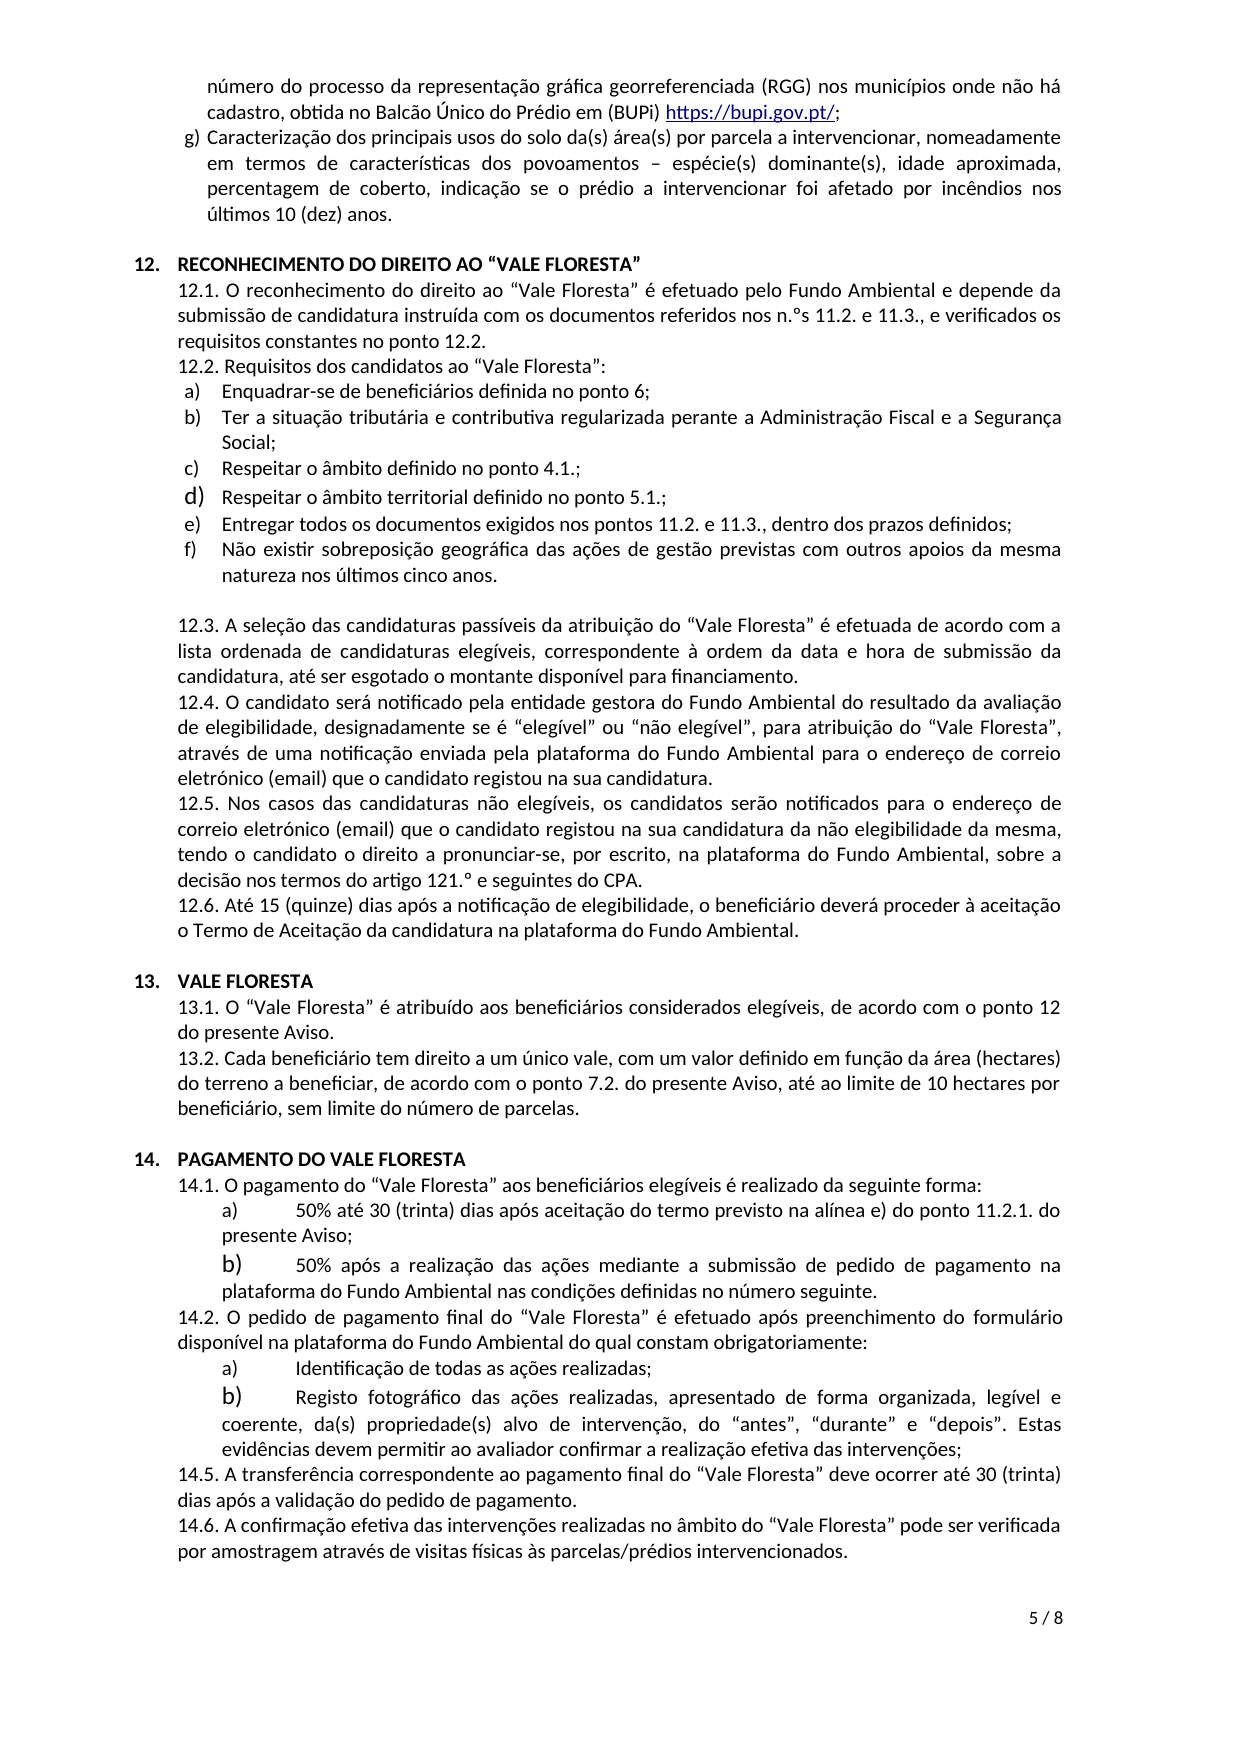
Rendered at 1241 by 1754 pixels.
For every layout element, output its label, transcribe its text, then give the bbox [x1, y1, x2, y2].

list Entregar todos os documentos exigidos nos pontos 11.2. e 11.3., dentro dos prazos definidos; [184, 511, 1063, 536]
list PAGAMENTO DO VALE FLORESTA [133, 1146, 1063, 1172]
list Caracterização dos principais usos do solo da(s) área(s) por parcela a intervencionar, nomeadamente em termos de características dos povoamentos – espécie(s) dominante(s), idade aproximada, percentagem de coberto, indicação se o prédio a intervencionar foi afetado por incêndios nos últimos 10 (dez) anos. [184, 124, 1063, 226]
list 50% até 30 (trinta) dias após aceitação do termo previsto na alínea e) do ponto 11.2.1. do presente Aviso; [222, 1197, 1063, 1248]
text 14.6. A confirmação efetiva das intervenções realizadas no âmbito do “Vale Floresta” pode ser verificada por amostragem através de visitas físicas às parcelas/prédios intervencionados. [177, 1512, 1063, 1563]
list 50% após a realização das ações mediante a submissão de pedido de pagamento na plataforma do Fundo Ambiental nas condições definidas no número seguinte. [222, 1248, 1063, 1304]
text 12.2. Requisitos dos candidatos ao “Vale Floresta”: [177, 353, 1063, 379]
text 12.1. O reconhecimento do direito ao “Vale Floresta” é efetuado pelo Fundo Ambiental e depende da submissão de candidatura instruída com os documentos referidos nos n.ºs 11.2. e 11.3., e verificados os requisitos constantes no ponto 12.2. [177, 277, 1063, 353]
text 14.5. A transferência correspondente ao pagamento final do “Vale Floresta” deve ocorrer até 30 (trinta) dias após a validação do pedido de pagamento. [177, 1462, 1063, 1512]
list Identificação de todas as ações realizadas; [222, 1355, 1063, 1380]
text 14.1. O pagamento do “Vale Floresta” aos beneficiários elegíveis é realizado da seguinte forma: [177, 1172, 1063, 1197]
text 12.4. O candidato será notificado pela entidade gestora do Fundo Ambiental do resultado da avaliação de elegibilidade, designadamente se é “elegível” ou “não elegível”, para atribuição do “Vale Floresta”, através de uma notificação enviada pela plataforma do Fundo Ambiental para o endereço de correio eletrónico (email) que o candidato registou na sua candidatura. [177, 689, 1063, 791]
list Ter a situação tributária e contributiva regularizada perante a Administração Fiscal e a Segurança Social; [184, 404, 1063, 455]
list Registo fotográfico das ações realizadas, apresentado de forma organizada, legível e coerente, da(s) propriedade(s) alvo de intervenção, do “antes”, “durante” e “depois”. Estas evidências devem permitir ao avaliador confirmar a realização efetiva das intervenções; [222, 1380, 1063, 1462]
text 12.6. Até 15 (quinze) dias após a notificação de elegibilidade, o beneficiário deverá proceder à aceitação o Termo de Aceitação da candidatura na plataforma do Fundo Ambiental. [177, 892, 1063, 943]
list VALE FLORESTA [133, 968, 1063, 994]
list número do processo da representação gráfica georreferenciada (RGG) nos municípios onde não há cadastro, obtida no Balcão Único do Prédio em (BUPi) https://bupi.gov.pt/; [184, 74, 1063, 124]
list Não existir sobreposição geográfica das ações de gestão previstas com outros apoios da mesma natureza nos últimos cinco anos. [184, 536, 1063, 587]
text 13.1. O “Vale Floresta” é atribuído aos beneficiários considerados elegíveis, de acordo com o ponto 12 do presente Aviso. [177, 994, 1063, 1045]
list RECONHECIMENTO DO DIREITO AO “VALE FLORESTA” [133, 252, 1063, 277]
text 14.2. O pedido de pagamento final do “Vale Floresta” é efetuado após preenchimento do formulário disponível na plataforma do Fundo Ambiental do qual constam obrigatoriamente: [177, 1304, 1063, 1355]
text 13.2. Cada beneficiário tem direito a um único vale, com um valor definido em função da área (hectares) do terreno a beneficiar, de acordo com o ponto 7.2. do presente Aviso, até ao limite de 10 hectares por beneficiário, sem limite do número de parcelas. [177, 1045, 1063, 1121]
list Respeitar o âmbito territorial definido no ponto 5.1.; [184, 480, 1063, 511]
text 12.3. A seleção das candidaturas passíveis da atribuição do “Vale Floresta” é efetuada de acordo com a lista ordenada de candidaturas elegíveis, correspondente à ordem da data e hora de submissão da candidatura, até ser esgotado o montante disponível para financiamento. [177, 613, 1063, 689]
list Respeitar o âmbito definido no ponto 4.1.; [184, 455, 1063, 480]
list Enquadrar-se de beneficiários definida no ponto 6; [184, 379, 1063, 404]
text 12.5. Nos casos das candidaturas não elegíveis, os candidatos serão notificados para o endereço de correio eletrónico (email) que o candidato registou na sua candidatura da não elegibilidade da mesma, tendo o candidato o direito a pronunciar-se, por escrito, na plataforma do Fundo Ambiental, sobre a decisão nos termos do artigo 121.º e seguintes do CPA. [177, 791, 1063, 892]
